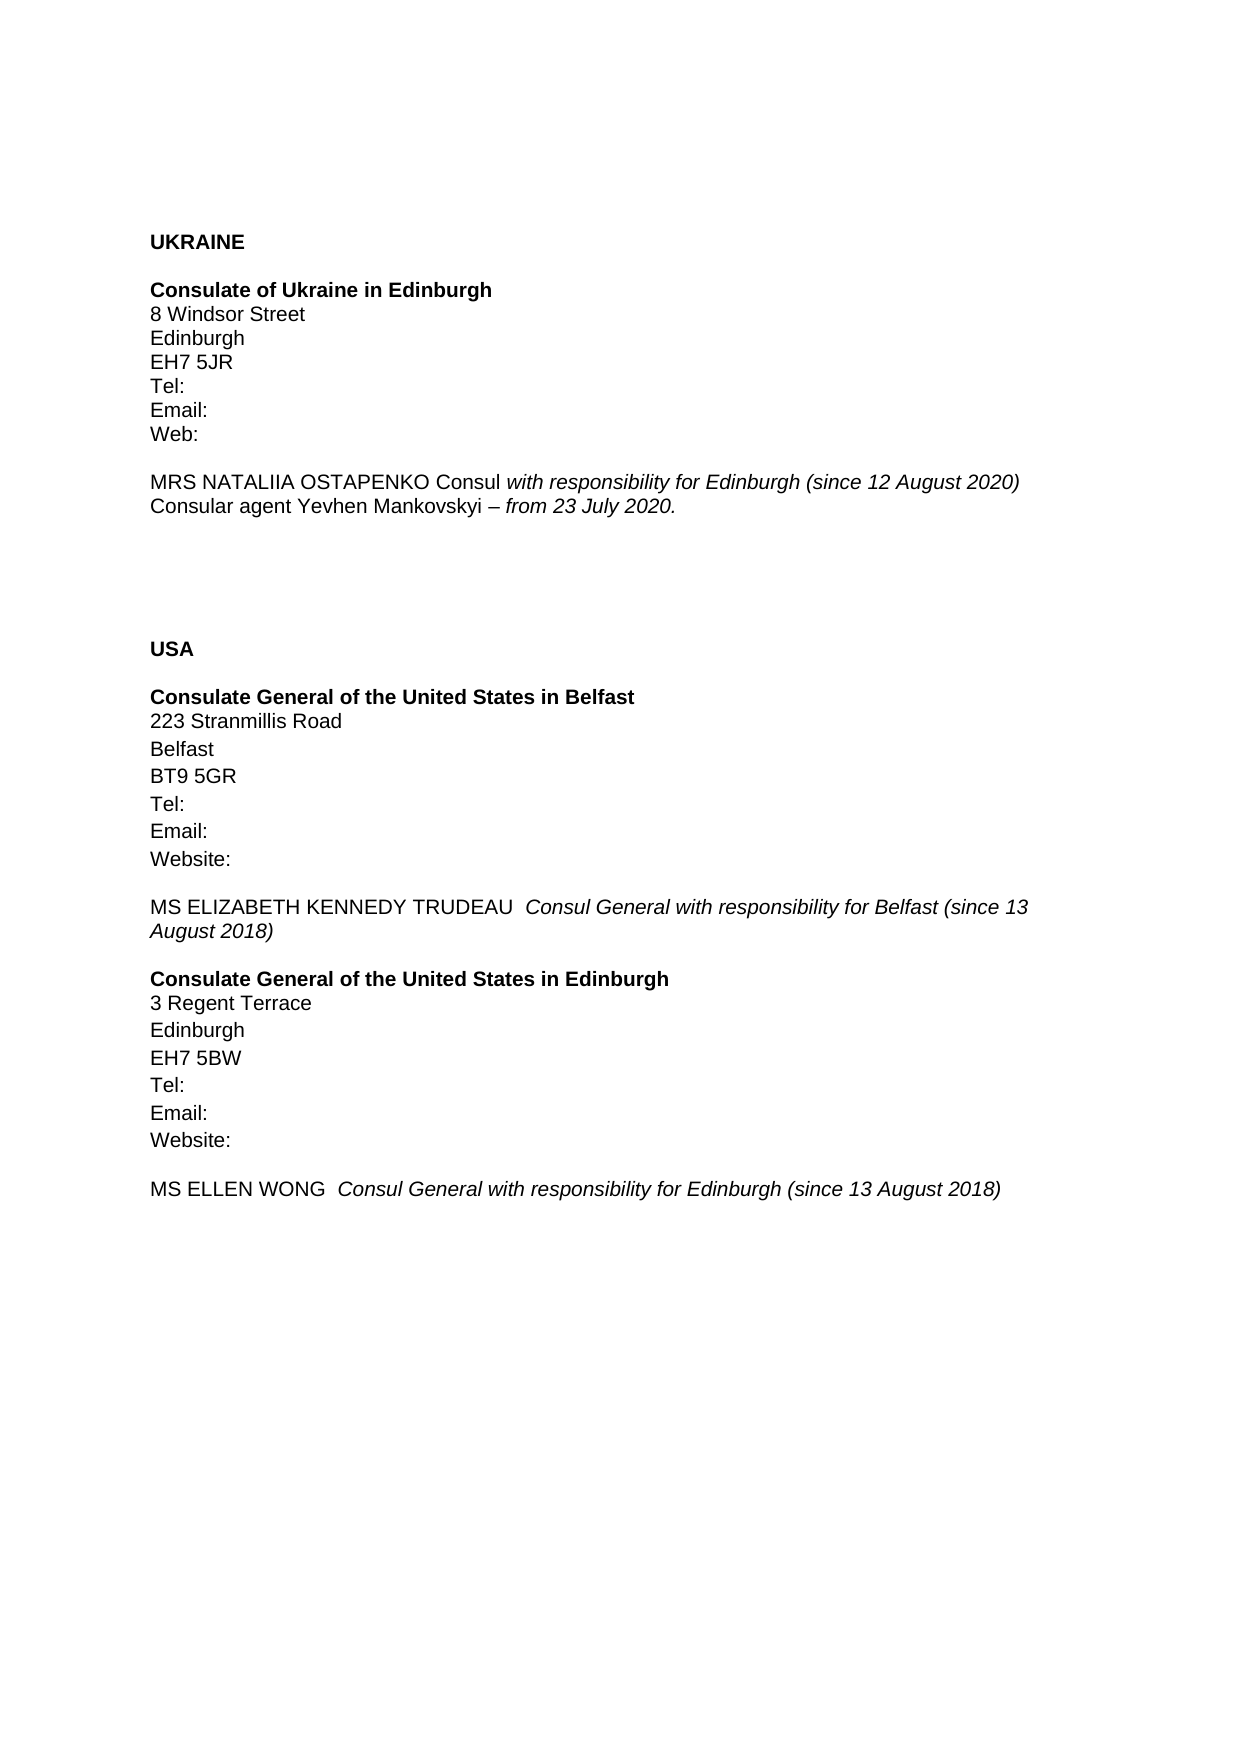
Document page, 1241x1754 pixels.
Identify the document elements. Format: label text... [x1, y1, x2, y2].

text MRS NATALIIA OSTAPENKO Consul with responsibility for Edinburgh (since 12 August 2020) [150, 469, 1090, 493]
text Consular agent Yevhen Mankovskyi – from 23 July 2020. [150, 493, 1090, 517]
text 3 Regent Terrace Edinburgh EH7 5BW Tel: Email: Website: [150, 991, 1090, 1152]
text UKRAINE [150, 230, 1090, 254]
text Consulate of Ukraine in Edinburgh [150, 278, 1090, 302]
text MS ELLEN WONG Consul General with responsibility for Edinburgh (since 13 August 2018) [150, 1177, 1090, 1201]
text MS ELIZABETH KENNEDY TRUDEAU Consul General with responsibility for Belfast (since 13 August 2018) [150, 895, 1090, 943]
text 8 Windsor Street Edinburgh EH7 5JR Tel: Email: Web: [150, 302, 1090, 446]
text Consulate General of the United States in Belfast [150, 685, 1090, 709]
text USA [150, 637, 1090, 661]
text 223 Stranmillis Road Belfast BT9 5GR Tel: Email: Website: [150, 709, 1090, 871]
text Consulate General of the United States in Edinburgh [150, 967, 1090, 991]
